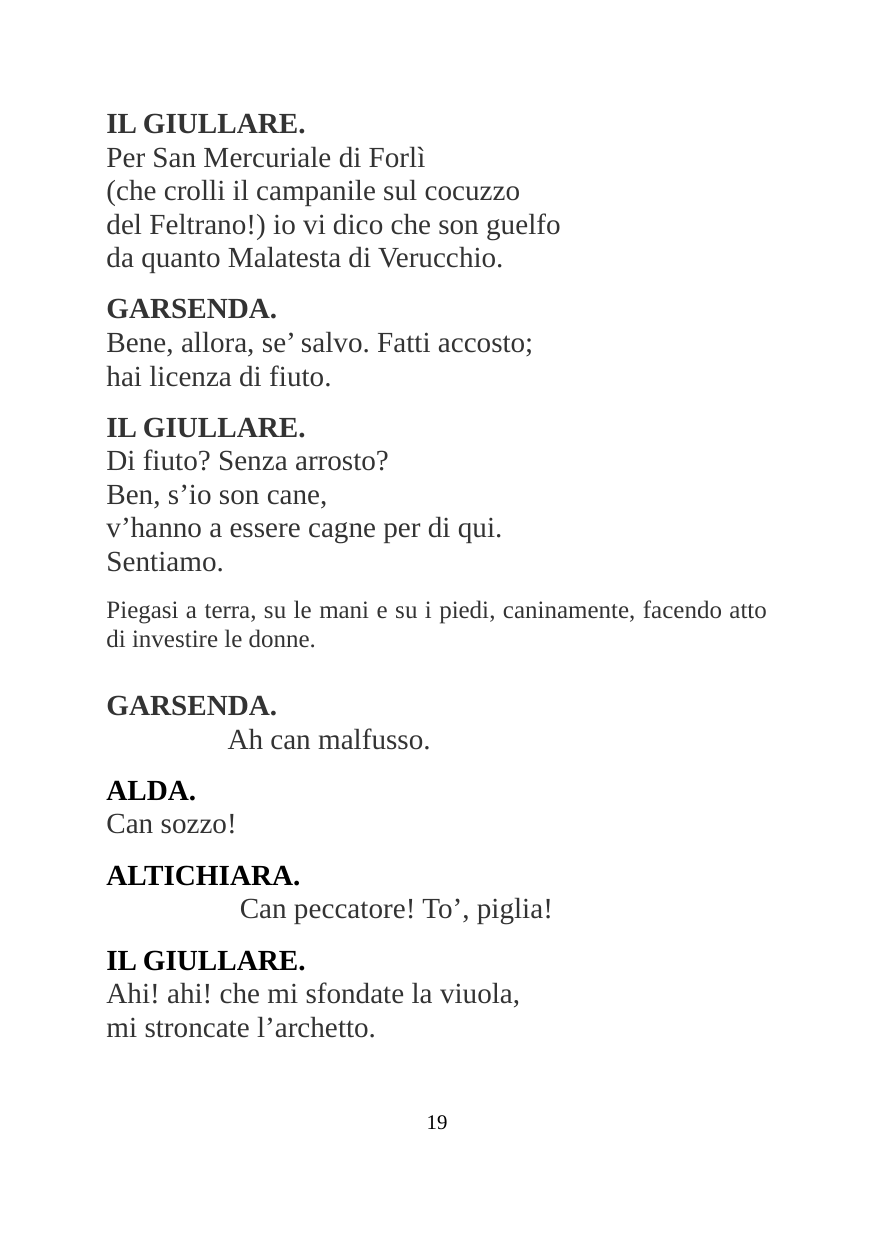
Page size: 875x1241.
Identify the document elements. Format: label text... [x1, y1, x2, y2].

text Di fiuto? Senza arrosto? Ben, s’io son cane, v’hanno a essere cagne per di qui. Sentiamo. [106, 443, 767, 578]
text Ahi! ahi! che mi sfondate la viuola, mi stroncate l’archetto. [106, 976, 767, 1043]
text GARSENDA. [106, 292, 767, 325]
text IL GIULLARE. [106, 410, 767, 443]
text IL GIULLARE. [106, 943, 767, 976]
text ALDA. [106, 773, 767, 807]
text ALTICHIARA. [106, 858, 767, 891]
text Bene, allora, se’ salvo. Fatti accosto; hai licenza di fiuto. [106, 325, 767, 392]
text Can peccatore! To’, piglia! [239, 891, 767, 925]
text Ah can malfusso. [227, 722, 767, 755]
text Can sozzo! [106, 807, 767, 840]
text IL GIULLARE. [106, 106, 767, 140]
text GARSENDA. [106, 688, 767, 722]
text Piegasi a terra, su le mani e su i piedi, caninamente, facendo atto di investire le donne. [106, 595, 767, 653]
text Per San Mercuriale di Forlì (che crolli il campanile sul cocuzzo del Feltrano!) io vi dico che son guelfo da quanto Malatesta di Verucchio. [106, 140, 767, 274]
